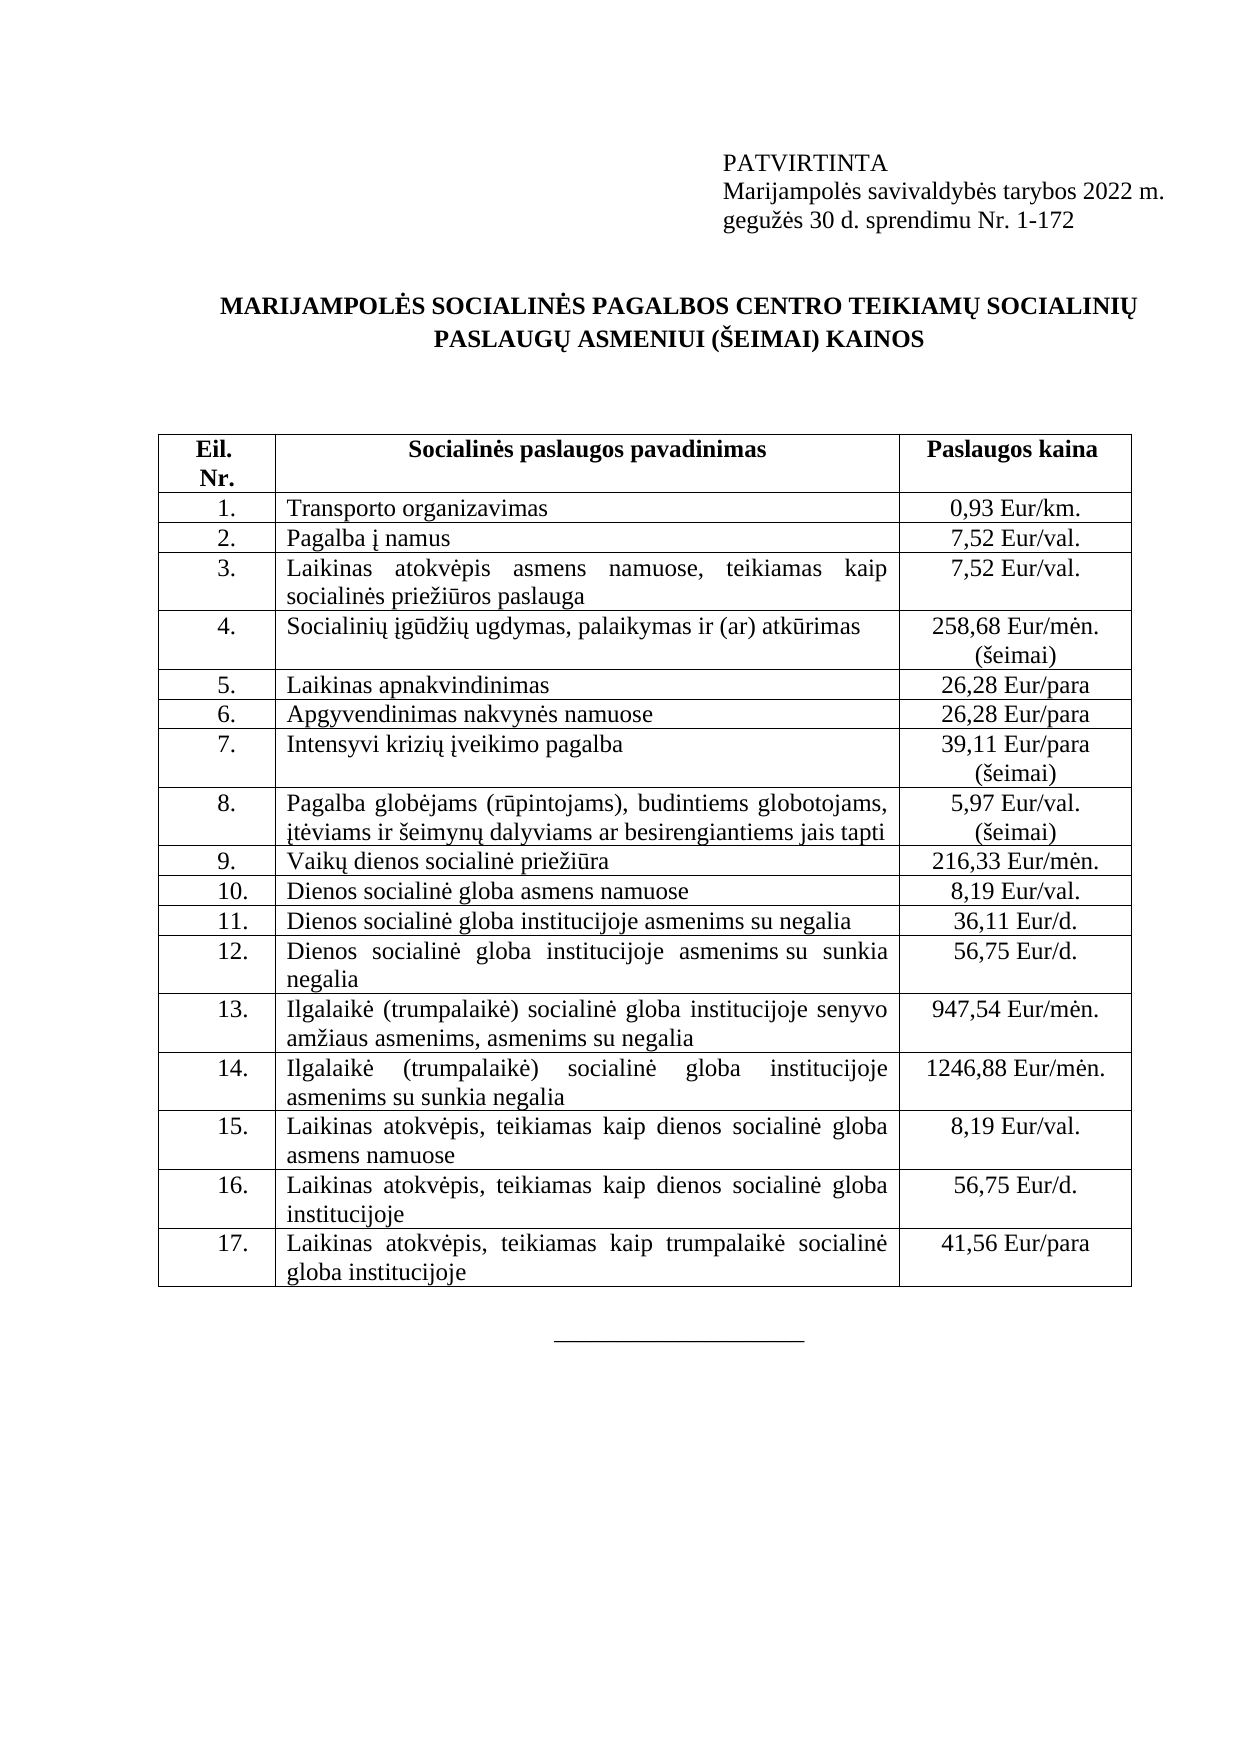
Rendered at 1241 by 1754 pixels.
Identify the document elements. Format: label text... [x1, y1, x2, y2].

table_cell 8,19 Eur/val. [900, 876, 1131, 905]
table_cell 1. [159, 493, 275, 522]
table_cell Intensyvi krizių įveikimo pagalba [276, 729, 899, 787]
table_cell 3. [159, 553, 275, 610]
table_cell 1246,88 Eur/mėn. [900, 1053, 1131, 1110]
table_cell 6. [159, 700, 275, 728]
text ____________________ [177, 1316, 1181, 1344]
table_cell 12. [159, 936, 275, 993]
table_cell 56,75 Eur/d. [900, 1170, 1131, 1227]
table_cell Dienos socialinė globa asmens namuose [276, 876, 899, 905]
table_cell 8,19 Eur/val. [900, 1111, 1131, 1169]
table_cell 36,11 Eur/d. [900, 906, 1131, 935]
table_header Paslaugos kaina [900, 435, 1131, 492]
table_cell 39,11 Eur/para (šeimai) [900, 729, 1131, 787]
table_cell 7,52 Eur/val. [900, 523, 1131, 552]
table_header Eil. Nr. [159, 435, 275, 492]
table_cell 41,56 Eur/para [900, 1229, 1131, 1286]
table_cell 17. [159, 1229, 275, 1286]
table_cell 947,54 Eur/mėn. [900, 994, 1131, 1052]
table_cell 0,93 Eur/km. [900, 493, 1131, 522]
table_cell 10. [159, 876, 275, 905]
table_cell 56,75 Eur/d. [900, 936, 1131, 993]
table_cell 7,52 Eur/val. [900, 553, 1131, 610]
table_cell Transporto organizavimas [276, 493, 899, 522]
table_cell 14. [159, 1053, 275, 1110]
table_cell 26,28 Eur/para [900, 700, 1131, 728]
table_cell Dienos socialinė globa institucijoje asmenims su negalia [276, 906, 899, 935]
table_cell Ilgalaikė (trumpalaikė) socialinė globa institucijoje senyvo amžiaus asmenims, asmenims su negalia [276, 994, 899, 1052]
text Marijampolės savivaldybės tarybos 2022 m. gegužės 30 d. sprendimu Nr. 1-172 [723, 176, 1181, 234]
table_cell Pagalba į namus [276, 523, 899, 552]
table_cell 26,28 Eur/para [900, 670, 1131, 698]
table_cell 15. [159, 1111, 275, 1169]
table_cell Laikinas atokvėpis, teikiamas kaip dienos socialinė globa asmens namuose [276, 1111, 899, 1169]
table_cell Laikinas atokvėpis, teikiamas kaip trumpalaikė socialinė globa institucijoje [276, 1229, 899, 1286]
table_header Socialinės paslaugos pavadinimas [276, 435, 899, 492]
table_cell 13. [159, 994, 275, 1052]
table_cell 5,97 Eur/val. (šeimai) [900, 788, 1131, 845]
table_cell Apgyvendinimas nakvynės namuose [276, 700, 899, 728]
table_cell 258,68 Eur/mėn. (šeimai) [900, 611, 1131, 669]
table_cell Pagalba globėjams (rūpintojams), budintiems globotojams, įtėviams ir šeimynų dalyviams ar besirengiantiems jais tapti [276, 788, 899, 845]
table_cell Laikinas atokvėpis asmens namuose, teikiamas kaip socialinės priežiūros paslauga [276, 553, 899, 610]
table_cell Vaikų dienos socialinė priežiūra [276, 846, 899, 875]
text PATVIRTINTA [723, 148, 1181, 176]
table_cell Dienos socialinė globa institucijoje asmenims su sunkia negalia [276, 936, 899, 993]
table_cell 8. [159, 788, 275, 845]
table_cell 5. [159, 670, 275, 698]
text MARIJAMPOLĖS SOCIALINĖS PAGALBOS CENTRO TEIKIAMŲ SOCIALINIŲ PASLAUGŲ ASMENIUI (ŠEIMAI) KAINOS [177, 291, 1181, 353]
table_cell 11. [159, 906, 275, 935]
table_cell 4. [159, 611, 275, 669]
table_cell 216,33 Eur/mėn. [900, 846, 1131, 875]
table_cell Laikinas apnakvindinimas [276, 670, 899, 698]
table_cell Socialinių įgūdžių ugdymas, palaikymas ir (ar) atkūrimas [276, 611, 899, 669]
table_cell Laikinas atokvėpis, teikiamas kaip dienos socialinė globa institucijoje [276, 1170, 899, 1227]
table_cell 16. [159, 1170, 275, 1227]
table_cell 9. [159, 846, 275, 875]
table_cell Ilgalaikė (trumpalaikė) socialinė globa institucijoje asmenims su sunkia negalia [276, 1053, 899, 1110]
table_cell 7. [159, 729, 275, 787]
table_cell 2. [159, 523, 275, 552]
